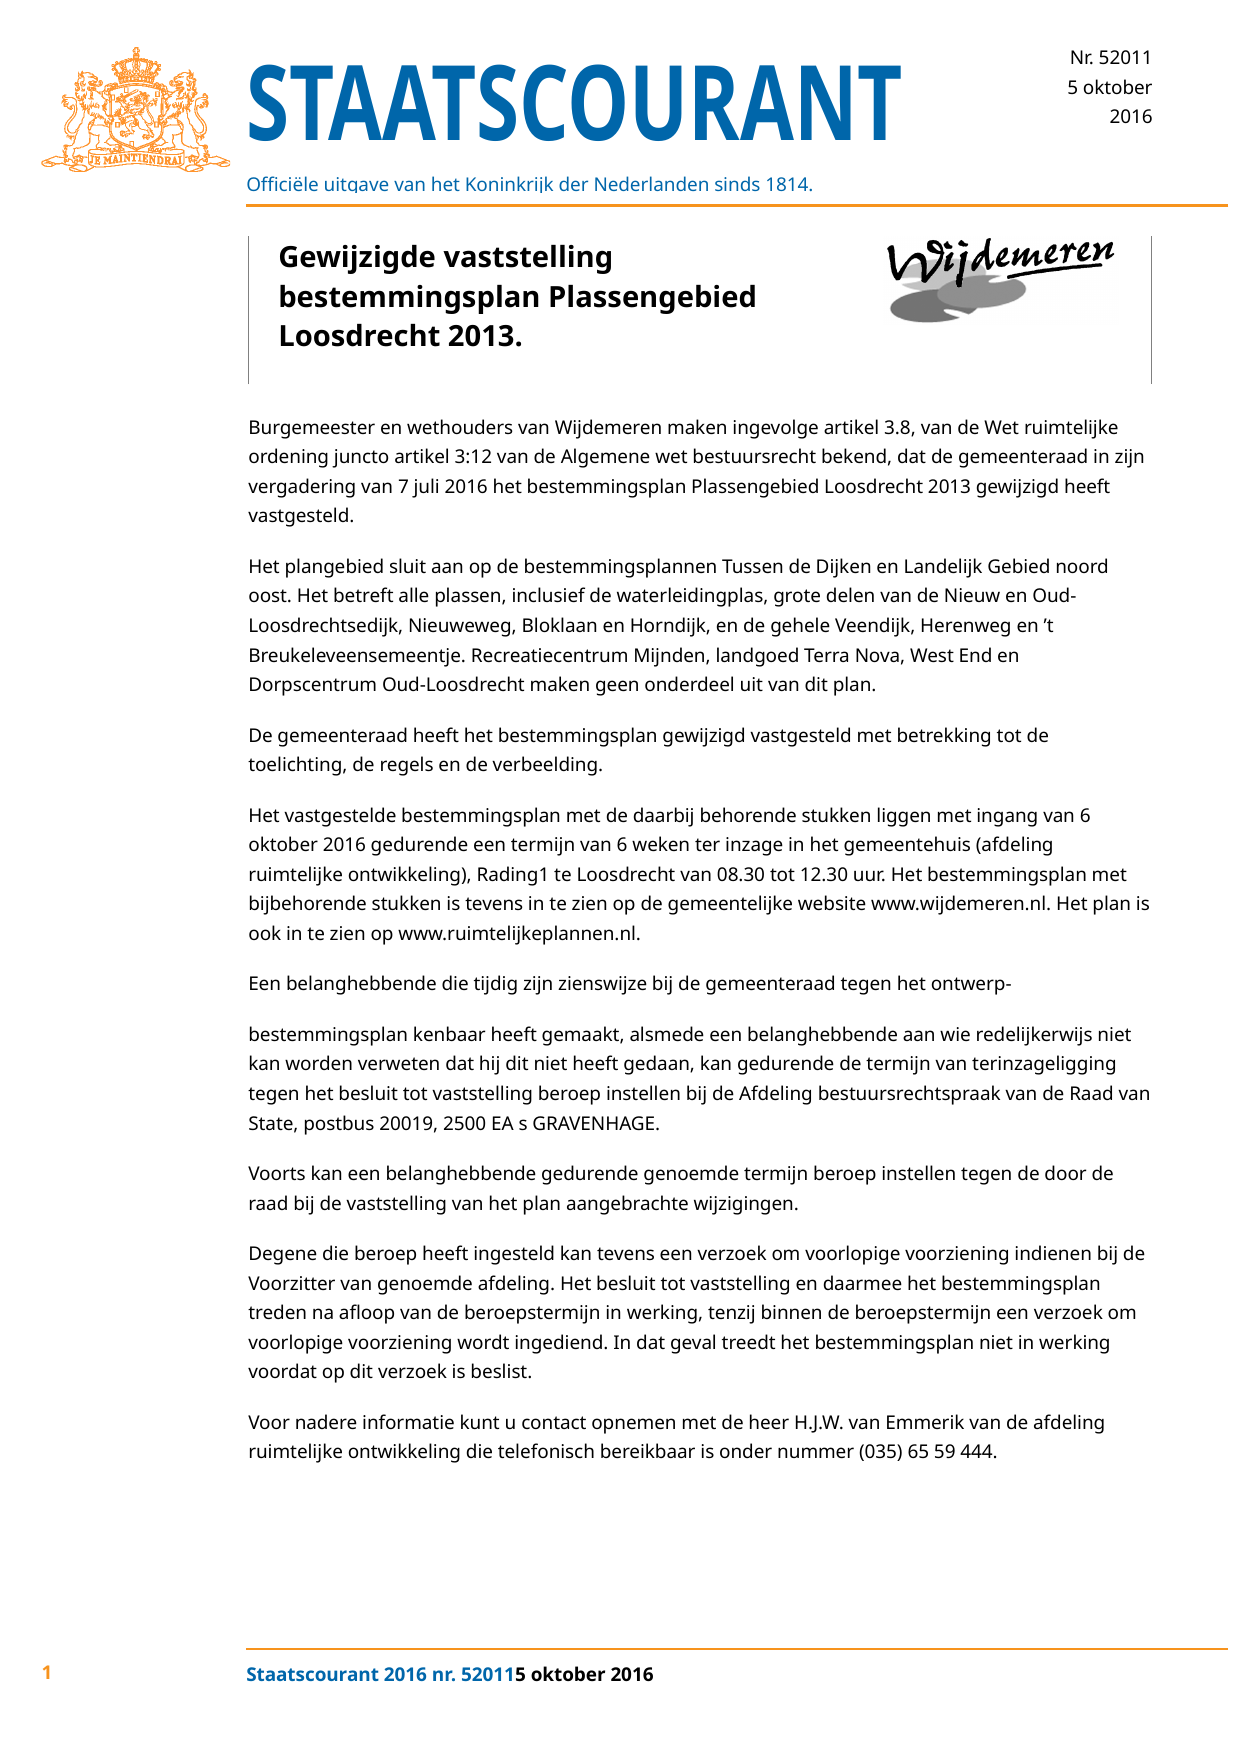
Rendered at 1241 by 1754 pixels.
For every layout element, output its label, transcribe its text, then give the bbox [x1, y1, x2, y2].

table_header [850, 236, 1151, 384]
picture [882, 236, 1119, 325]
text Burgemeester en wethouders van Wijdemeren maken ingevolge artikel 3.8, van de Wet ruimtelijke ordening juncto artikel 3:12 van de Algemene wet bestuursrecht bekend, dat de gemeenteraad in zijn vergadering van 7 juli 2016 het bestemmingsplan Plassengebied Loosdrecht 2013 gewijzigd heeft vastgesteld. [248, 414, 1152, 528]
picture [41, 47, 231, 172]
text Het plangebied sluit aan op de bestemmingsplannen Tussen de Dijken en Landelijk Gebied noord oost. Het betreft alle plassen, inclusief de waterleidingplas, grote delen van de Nieuw en Oud-Loosdrechtsedijk, Nieuweweg, Bloklaan en Horndijk, en de gehele Veendijk, Herenweg en ’t Breukeleveensemeentje. Recreatiecentrum Mijnden, landgoed Terra Nova, West End en Dorpscentrum Oud-Loosdrecht maken geen onderdeel uit van dit plan. [248, 553, 1152, 697]
text Voor nadere informatie kunt u contact opnemen met de heer H.J.W. van Emmerik van de afdeling ruimtelijke ontwikkeling die telefonisch bereikbaar is onder nummer (035) 65 59 444. [248, 1409, 1152, 1464]
text Het vastgestelde bestemmingsplan met de daarbij behorende stukken liggen met ingang van 6 oktober 2016 gedurende een termijn van 6 weken ter inzage in het gemeentehuis (afdeling ruimtelijke ontwikkeling), Rading1 te Loosdrecht van 08.30 tot 12.30 uur. Het bestemmingsplan met bijbehorende stukken is tevens in te zien op de gemeentelijke website www.wijdemeren.nl. Het plan is ook in te zien op www.ruimtelijkeplannen.nl. [248, 802, 1152, 946]
text Voorts kan een belanghebbende gedurende genoemde termijn beroep instellen tegen de door de raad bij de vaststelling van het plan aangebrachte wijzigingen. [248, 1160, 1152, 1216]
text De gemeenteraad heeft het bestemmingsplan gewijzigd vastgesteld met betrekking tot de toelichting, de regels en de verbeelding. [248, 722, 1152, 777]
text bestemmingsplan kenbaar heeft gemaakt, alsmede een belanghebbende aan wie redelijkerwijs niet kan worden verweten dat hij dit niet heeft gedaan, kan gedurende de termijn van terinzageligging tegen het besluit tot vaststelling beroep instellen bij de Afdeling bestuursrechtspraak van de Raad van State, postbus 20019, 2500 EA s GRAVENHAGE. [248, 1021, 1152, 1136]
text Degene die beroep heeft ingesteld kan tevens een verzoek om voorlopige voorziening indienen bij de Voorzitter van genoemde afdeling. Het besluit tot vaststelling en daarmee het bestemmingsplan treden na afloop van de beroepstermijn in werking, tenzij binnen de beroepstermijn een verzoek om voorlopige voorziening wordt ingediend. In dat geval treedt het bestemmingsplan niet in werking voordat op dit verzoek is beslist. [248, 1240, 1152, 1384]
table_header Gewijzigde vaststelling bestemmingsplan Plassengebied Loosdrecht 2013. [249, 236, 850, 384]
text Een belanghebbende die tijdig zijn zienswijze bij de gemeenteraad tegen het ontwerp- [248, 971, 1152, 996]
